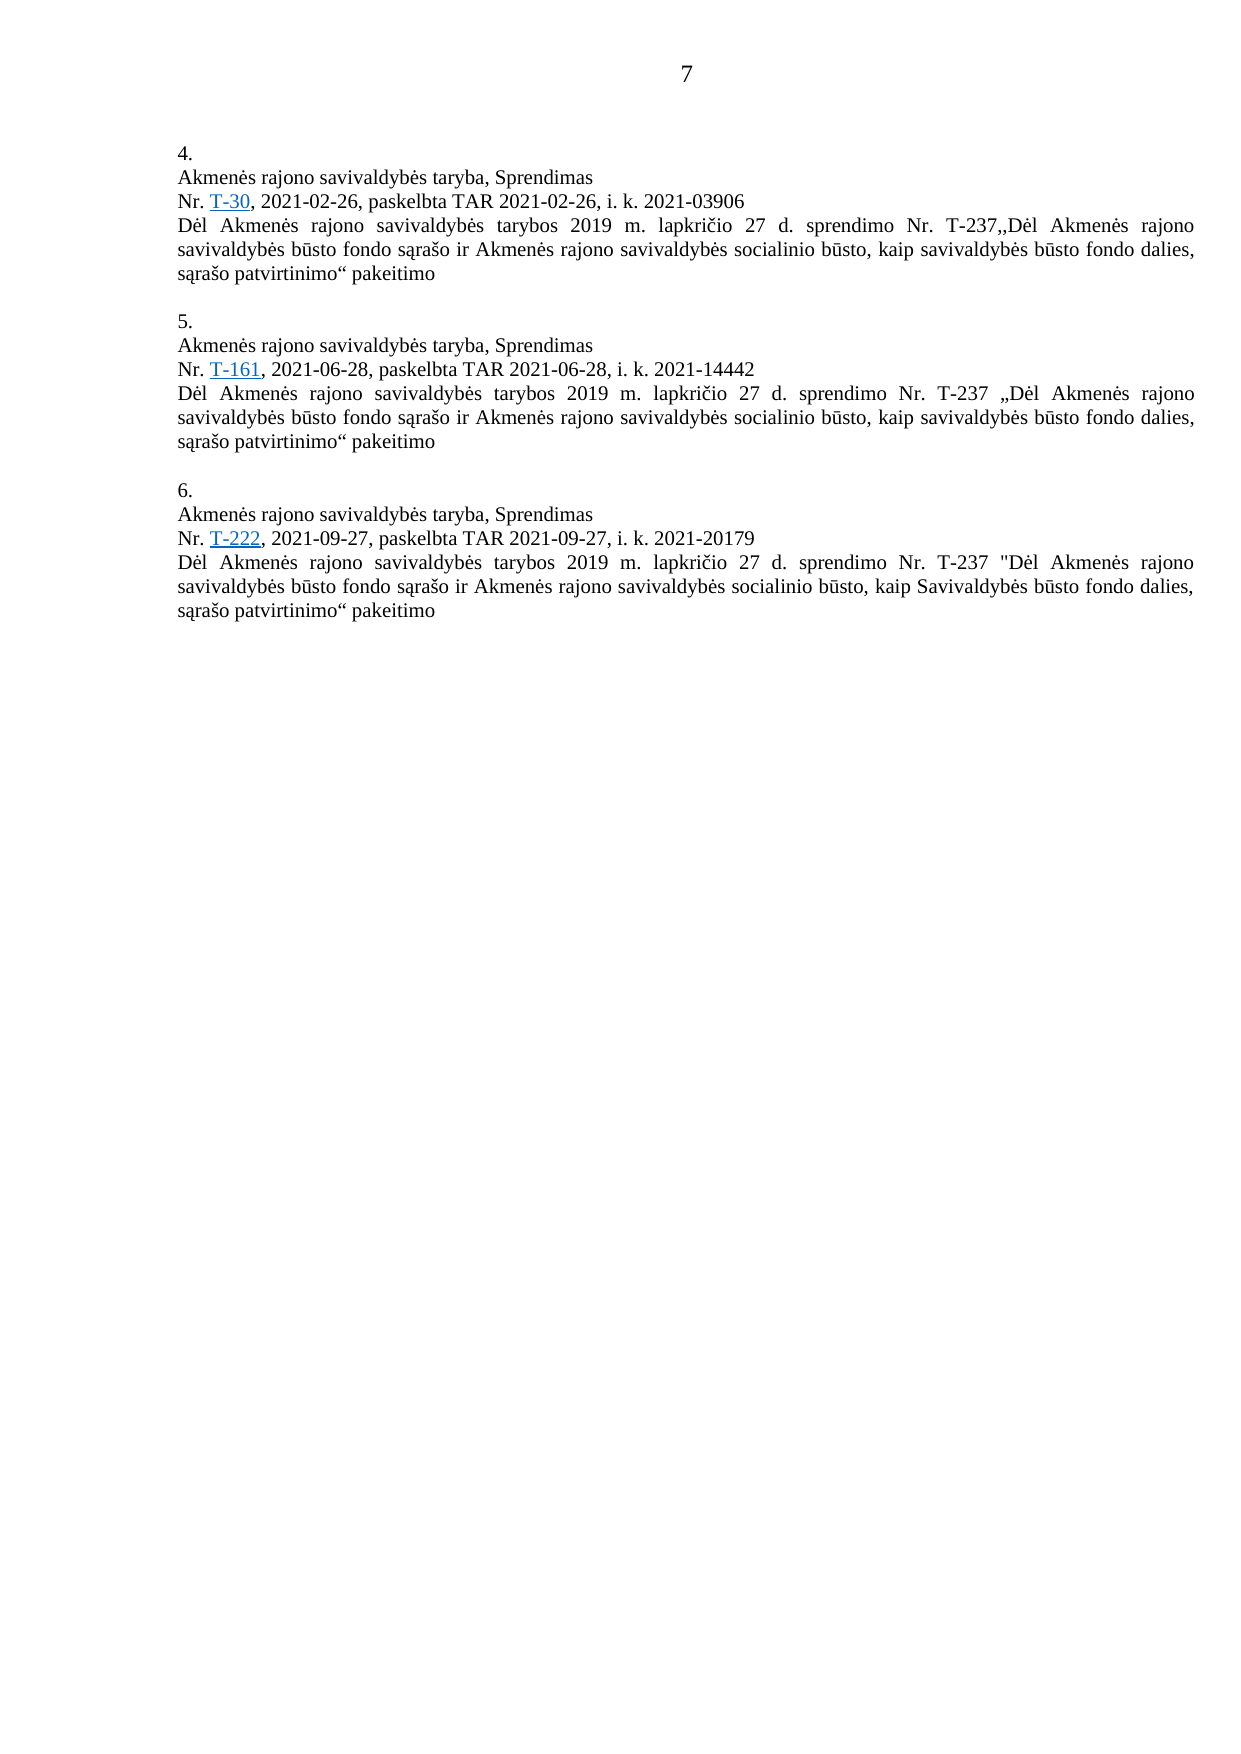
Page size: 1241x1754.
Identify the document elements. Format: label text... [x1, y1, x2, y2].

text Nr. T-161, 2021-06-28, paskelbta TAR 2021-06-28, i. k. 2021-14442 [177, 357, 1196, 381]
text Dėl Akmenės rajono savivaldybės tarybos 2019 m. lapkričio 27 d. sprendimo Nr. T-237 „Dėl Akmenės rajono savivaldybės būsto fondo sąrašo ir Akmenės rajono savivaldybės socialinio būsto, kaip savivaldybės būsto fondo dalies, sąrašo patvirtinimo“ pakeitimo [177, 381, 1196, 453]
text Nr. T-222, 2021-09-27, paskelbta TAR 2021-09-27, i. k. 2021-20179 [177, 526, 1196, 550]
text Akmenės rajono savivaldybės taryba, Sprendimas [177, 165, 1196, 189]
text Akmenės rajono savivaldybės taryba, Sprendimas [177, 333, 1196, 357]
text Dėl Akmenės rajono savivaldybės tarybos 2019 m. lapkričio 27 d. sprendimo Nr. T-237 "Dėl Akmenės rajono savivaldybės būsto fondo sąrašo ir Akmenės rajono savivaldybės socialinio būsto, kaip Savivaldybės būsto fondo dalies, sąrašo patvirtinimo“ pakeitimo [177, 550, 1196, 622]
text Dėl Akmenės rajono savivaldybės tarybos 2019 m. lapkričio 27 d. sprendimo Nr. T-237,,Dėl Akmenės rajono savivaldybės būsto fondo sąrašo ir Akmenės rajono savivaldybės socialinio būsto, kaip savivaldybės būsto fondo dalies, sąrašo patvirtinimo“ pakeitimo [177, 213, 1196, 285]
text Nr. T-30, 2021-02-26, paskelbta TAR 2021-02-26, i. k. 2021-03906 [177, 189, 1196, 213]
text 6. [177, 477, 1196, 502]
text Akmenės rajono savivaldybės taryba, Sprendimas [177, 502, 1196, 526]
text 5. [177, 309, 1196, 333]
text 4. [177, 141, 1196, 165]
